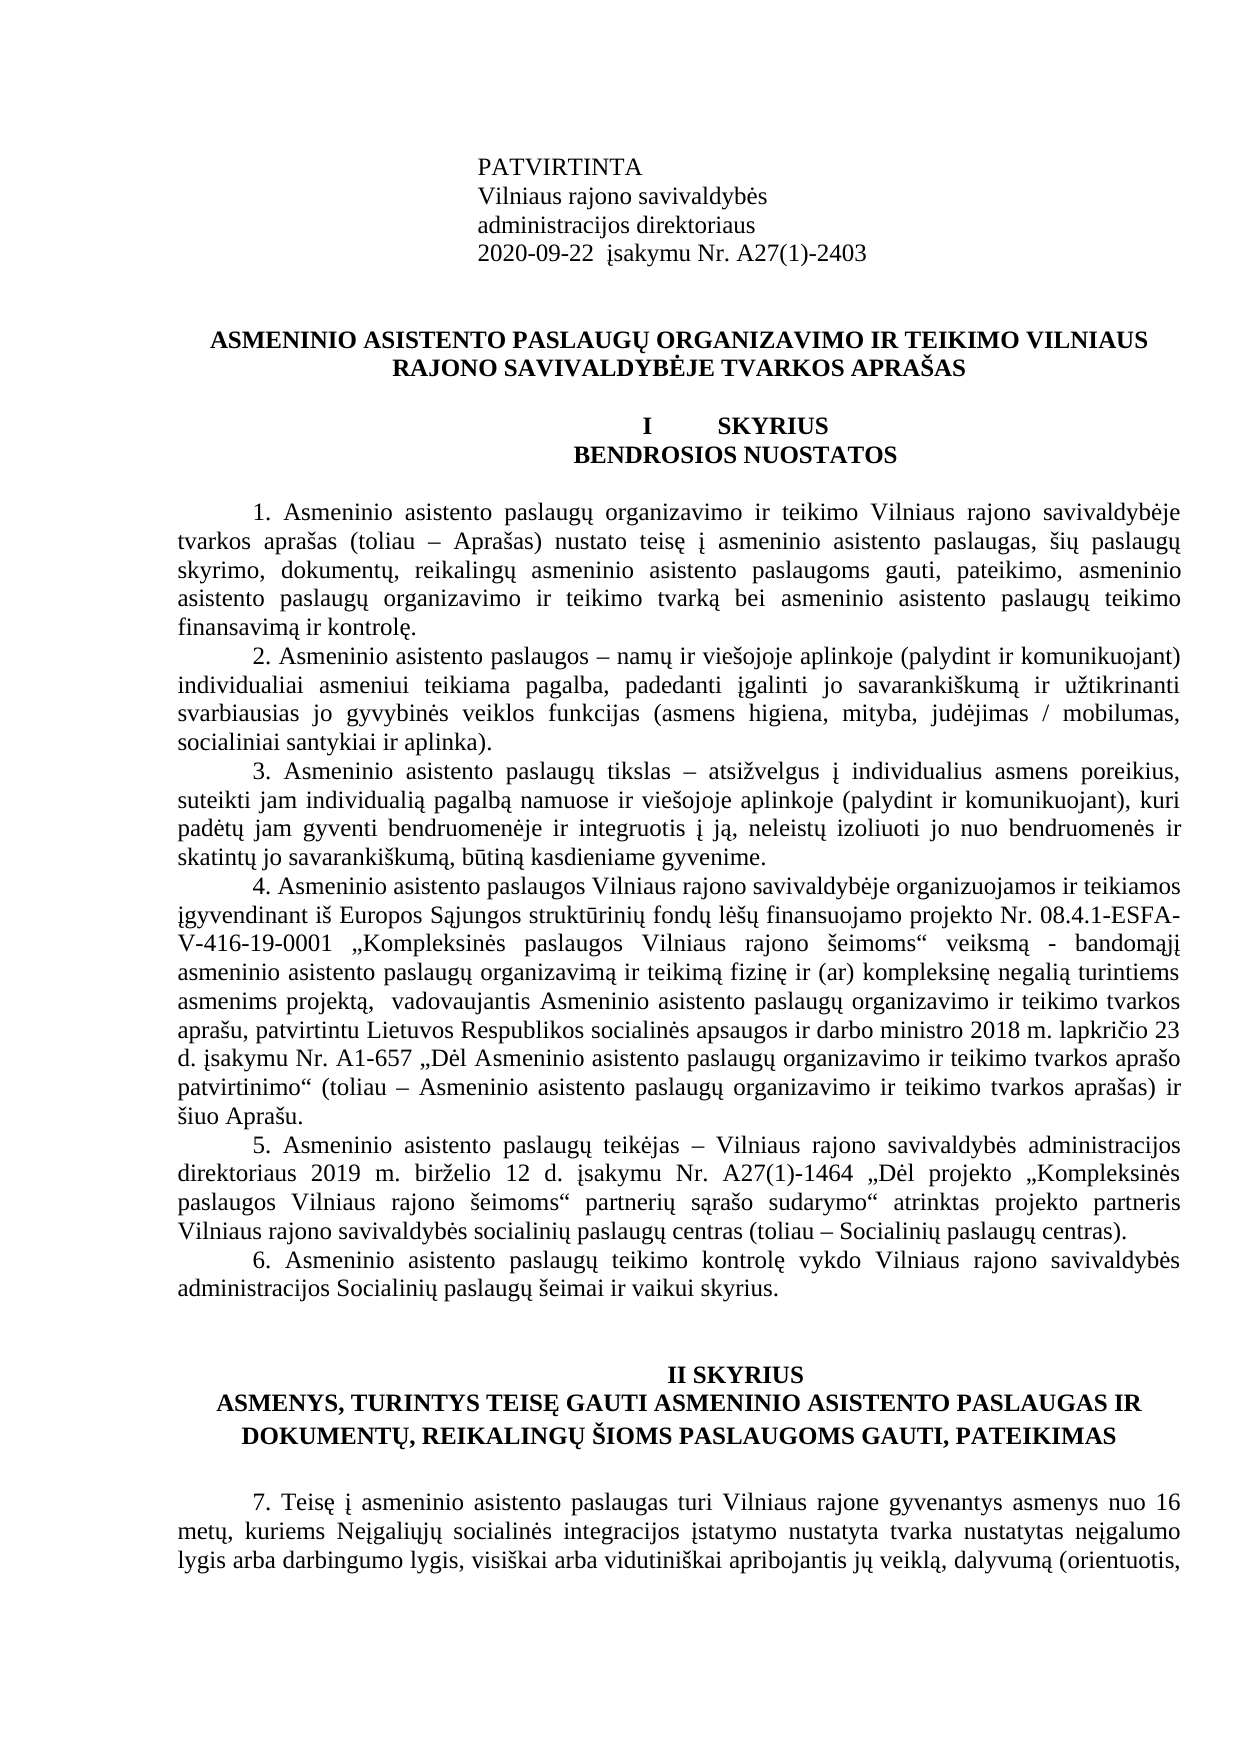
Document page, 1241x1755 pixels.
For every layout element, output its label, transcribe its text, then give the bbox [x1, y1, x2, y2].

text 3. Asmeninio asistento paslaugų tikslas – atsižvelgus į individualius asmens poreikius, suteikti jam individualią pagalbą namuose ir viešojoje aplinkoje (palydint ir komunikuojant), kuri padėtų jam gyventi bendruomenėje ir integruotis į ją, neleistų izoliuoti jo nuo bendruomenės ir skatintų jo savarankiškumą, būtiną kasdieniame gyvenime. [177, 756, 1181, 871]
text 1. Asmeninio asistento paslaugų organizavimo ir teikimo Vilniaus rajono savivaldybėje tvarkos aprašas (toliau – Aprašas) nustato teisę į asmeninio asistento paslaugas, šių paslaugų skyrimo, dokumentų, reikalingų asmeninio asistento paslaugoms gauti, pateikimo, asmeninio asistento paslaugų organizavimo ir teikimo tvarką bei asmeninio asistento paslaugų teikimo finansavimą ir kontrolę. [177, 497, 1181, 641]
text 6. Asmeninio asistento paslaugų teikimo kontrolę vykdo Vilniaus rajono savivaldybės administracijos Socialinių paslaugų šeimai ir vaikui skyrius. [177, 1245, 1181, 1302]
text 2020-09-22 įsakymu Nr. A27(1)-2403 [177, 238, 1181, 267]
text 5. Asmeninio asistento paslaugų teikėjas – Vilniaus rajono savivaldybės administracijos direktoriaus 2019 m. birželio 12 d. įsakymu Nr. A27(1)-1464 „Dėl projekto „Kompleksinės paslaugos Vilniaus rajono šeimoms“ partnerių sąrašo sudarymo“ atrinktas projekto partneris Vilniaus rajono savivaldybės socialinių paslaugų centras (toliau – Socialinių paslaugų centras). [177, 1130, 1181, 1245]
text BENDROSIOS NUOSTATOS [290, 440, 1181, 468]
text II SKYRIUS [290, 1360, 1181, 1388]
text 4. Asmeninio asistento paslaugos Vilniaus rajono savivaldybėje organizuojamos ir teikiamos įgyvendinant iš Europos Sąjungos struktūrinių fondų lėšų finansuojamo projekto Nr. 08.4.1-ESFA-V-416-19-0001 „Kompleksinės paslaugos Vilniaus rajono šeimoms“ veiksmą - bandomąjį asmeninio asistento paslaugų organizavimą ir teikimą fizinę ir (ar) kompleksinę negalią turintiems asmenims projektą, vadovaujantis Asmeninio asistento paslaugų organizavimo ir teikimo tvarkos aprašu, patvirtintu Lietuvos Respublikos socialinės apsaugos ir darbo ministro 2018 m. lapkričio 23 d. įsakymu Nr. A1-657 „Dėl Asmeninio asistento paslaugų organizavimo ir teikimo tvarkos aprašo patvirtinimo“ (toliau – Asmeninio asistento paslaugų organizavimo ir teikimo tvarkos aprašas) ir šiuo Aprašu. [177, 871, 1181, 1130]
text PATVIRTINTA [177, 152, 1181, 181]
text I SKYRIUS [290, 411, 1181, 440]
text 7. Teisę į asmeninio asistento paslaugas turi Vilniaus rajone gyvenantys asmenys nuo 16 metų, kuriems Neįgaliųjų socialinės integracijos įstatymo nustatyta tvarka nustatytas neįgalumo lygis arba darbingumo lygis, visiškai arba vidutiniškai apribojantis jų veiklą, dalyvumą (orientuotis, [177, 1487, 1181, 1574]
text Vilniaus rajono savivaldybės [177, 181, 1181, 210]
text administracijos direktoriaus [177, 210, 1181, 238]
text 2. Asmeninio asistento paslaugos – namų ir viešojoje aplinkoje (palydint ir komunikuojant) individualiai asmeniui teikiama pagalba, padedanti įgalinti jo savarankiškumą ir užtikrinanti svarbiausias jo gyvybinės veiklos funkcijas (asmens higiena, mityba, judėjimas / mobilumas, socialiniai santykiai ir aplinka). [177, 641, 1181, 756]
text ASMENINIO ASISTENTO PASLAUGŲ ORGANIZAVIMO IR TEIKIMO VILNIAUS RAJONO SAVIVALDYBĖJE TVARKOS APRAŠAS [177, 325, 1181, 382]
text ASMENYS, TURINTYS TEISĘ GAUTI ASMENINIO ASISTENTO PASLAUGAS IR DOKUMENTŲ, REIKALINGŲ ŠIOMS PASLAUGOMS GAUTI, PATEIKIMAS [177, 1388, 1181, 1450]
